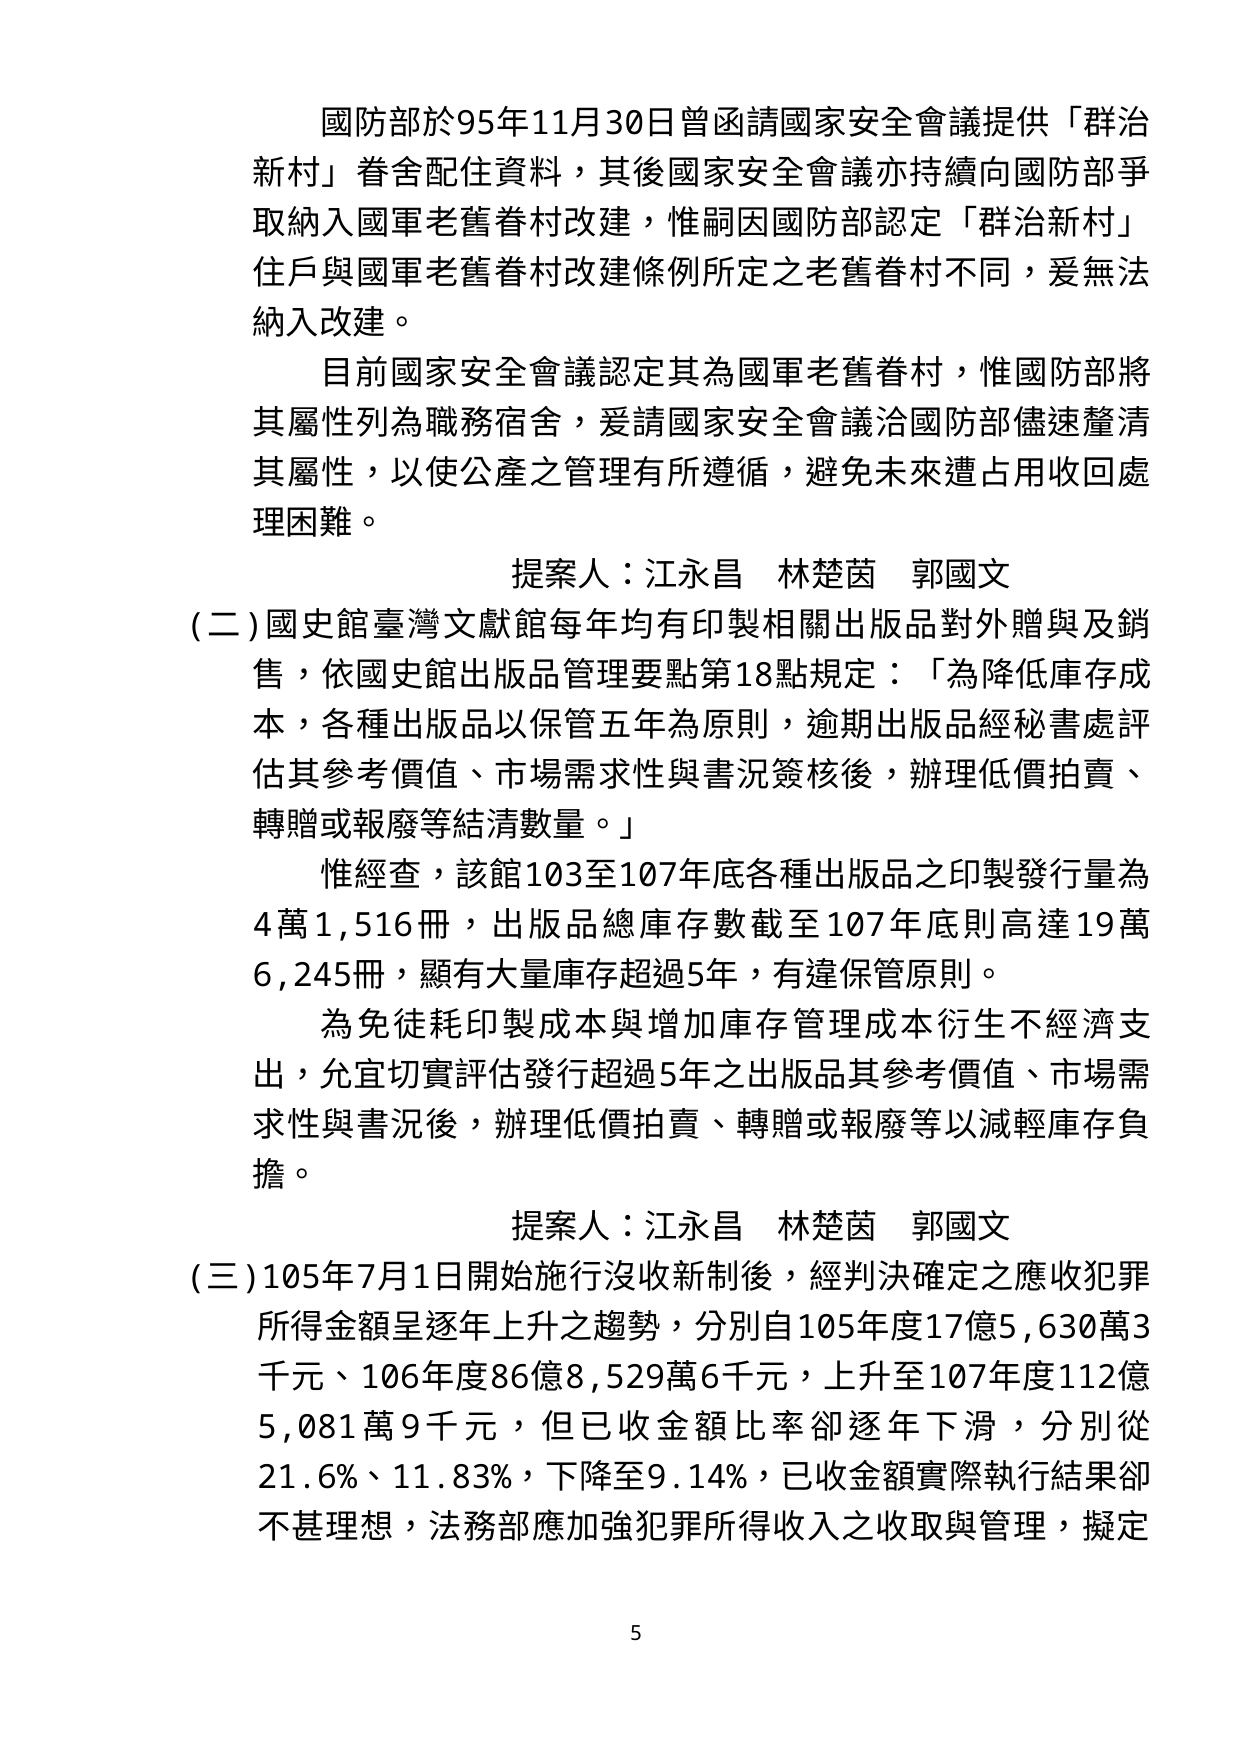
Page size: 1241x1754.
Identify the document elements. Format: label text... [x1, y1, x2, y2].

text 提案人：江永昌 林楚茵 郭國文 [511, 1197, 1152, 1249]
text 提案人：江永昌 林楚茵 郭國文 [511, 544, 1152, 597]
text 惟經查，該館103至107年底各種出版品之印製發行量為4萬1,516冊，出版品總庫存數截至107年底則高達19萬6,245冊，顯有大量庫存超過5年，有違保管原則。 [252, 847, 1152, 997]
text (二)國史館臺灣文獻館每年均有印製相關出版品對外贈與及銷售，依國史館出版品管理要點第18點規定：「為降低庫存成本，各種出版品以保管五年為原則，逾期出版品經秘書處評估其參考價值、市場需求性與書況簽核後，辦理低價拍賣、轉贈或報廢等結清數量。」 [186, 597, 1152, 847]
text 為免徒耗印製成本與增加庫存管理成本衍生不經濟支出，允宜切實評估發行超過5年之出版品其參考價值、市場需求性與書況後，辦理低價拍賣、轉贈或報廢等以減輕庫存負擔。 [252, 997, 1152, 1197]
text (三)105年7月1日開始施行沒收新制後，經判決確定之應收犯罪所得金額呈逐年上升之趨勢，分別自105年度17億5,630萬3千元、106年度86億8,529萬6千元，上升至107年度112億5,081萬9千元，但已收金額比率卻逐年下滑，分別從21.6%、11.83%，下降至9.14%，已收金額實際執行結果卻不甚理想，法務部應加強犯罪所得收入之收取與管理，擬定 [186, 1249, 1152, 1549]
text 國防部於95年11月30日曾函請國家安全會議提供「群治新村」眷舍配住資料，其後國家安全會議亦持續向國防部爭取納入國軍老舊眷村改建，惟嗣因國防部認定「群治新村」住戶與國軍老舊眷村改建條例所定之老舊眷村不同，爰無法納入改建。 [252, 94, 1152, 344]
text 目前國家安全會議認定其為國軍老舊眷村，惟國防部將其屬性列為職務宿舍，爰請國家安全會議洽國防部儘速釐清其屬性，以使公產之管理有所遵循，避免未來遭占用收回處理困難。 [252, 344, 1152, 544]
